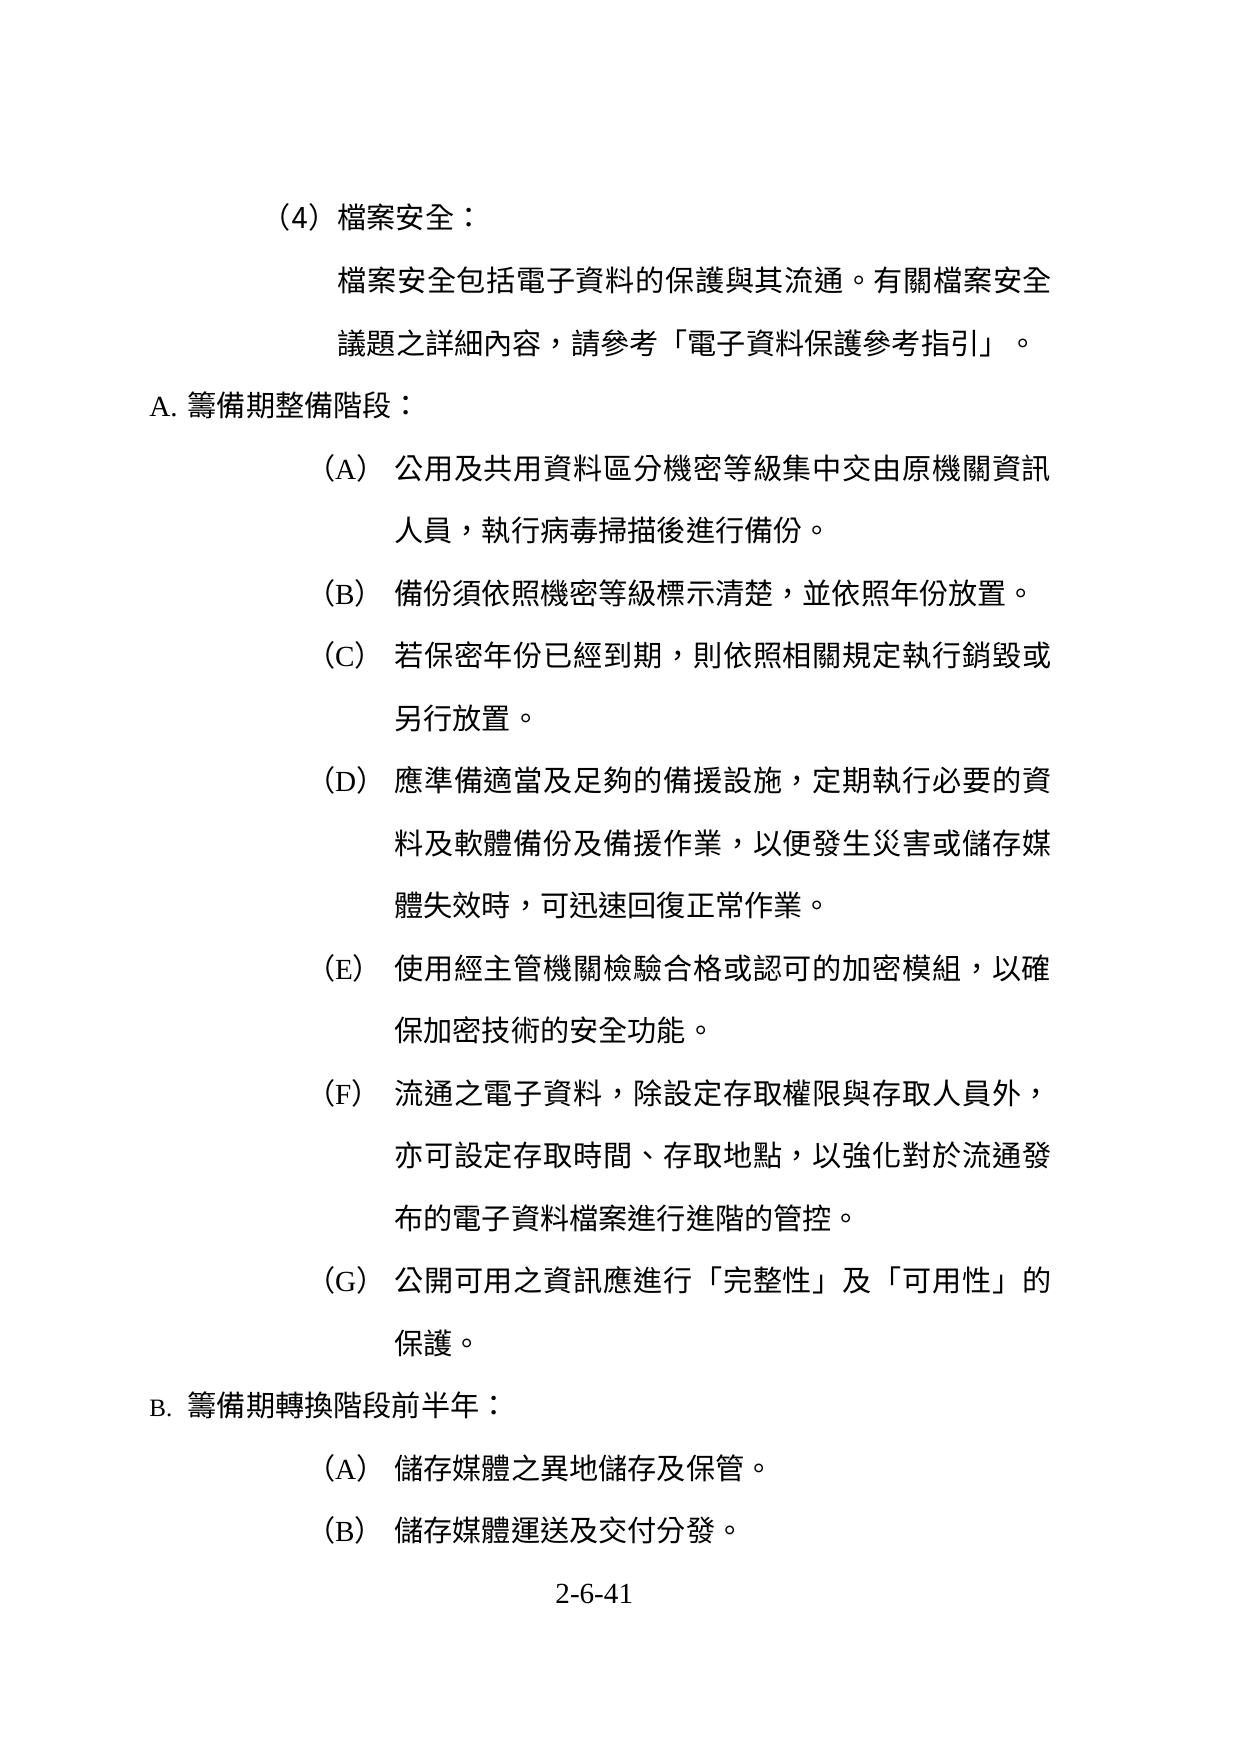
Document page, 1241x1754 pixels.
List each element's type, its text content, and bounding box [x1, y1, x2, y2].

text 檔案安全包括電子資料的保護與其流通。有關檔案安全議題之詳細內容，請參考「電子資料保護參考指引」。 [337, 237, 1053, 362]
list 公用及共用資料區分機密等級集中交由原機關資訊人員，執行病毒掃描後進行備份。 [306, 425, 1053, 550]
list 若保密年份已經到期，則依照相關規定執行銷毀或另行放置。 [306, 612, 1053, 737]
list 應準備適當及足夠的備援設施，定期執行必要的資料及軟體備份及備援作業，以便發生災害或儲存媒體失效時，可迅速回復正常作業。 [306, 737, 1053, 925]
list 儲存媒體之異地儲存及保管。 [306, 1425, 1053, 1487]
list 流通之電子資料，除設定存取權限與存取人員外，亦可設定存取時間、存取地點，以強化對於流通發布的電子資料檔案進行進階的管控。 [306, 1050, 1053, 1237]
list 籌備期整備階段： [149, 362, 1053, 425]
list 備份須依照機密等級標示清楚，並依照年份放置。 [306, 550, 1053, 612]
list 使用經主管機關檢驗合格或認可的加密模組，以確保加密技術的安全功能。 [306, 925, 1053, 1050]
list 公開可用之資訊應進行「完整性」及「可用性」的保護。 [306, 1237, 1053, 1362]
list 儲存媒體運送及交付分發。 [306, 1487, 1053, 1550]
list 籌備期轉換階段前半年： [149, 1362, 1053, 1425]
list 檔案安全： [261, 175, 1053, 237]
